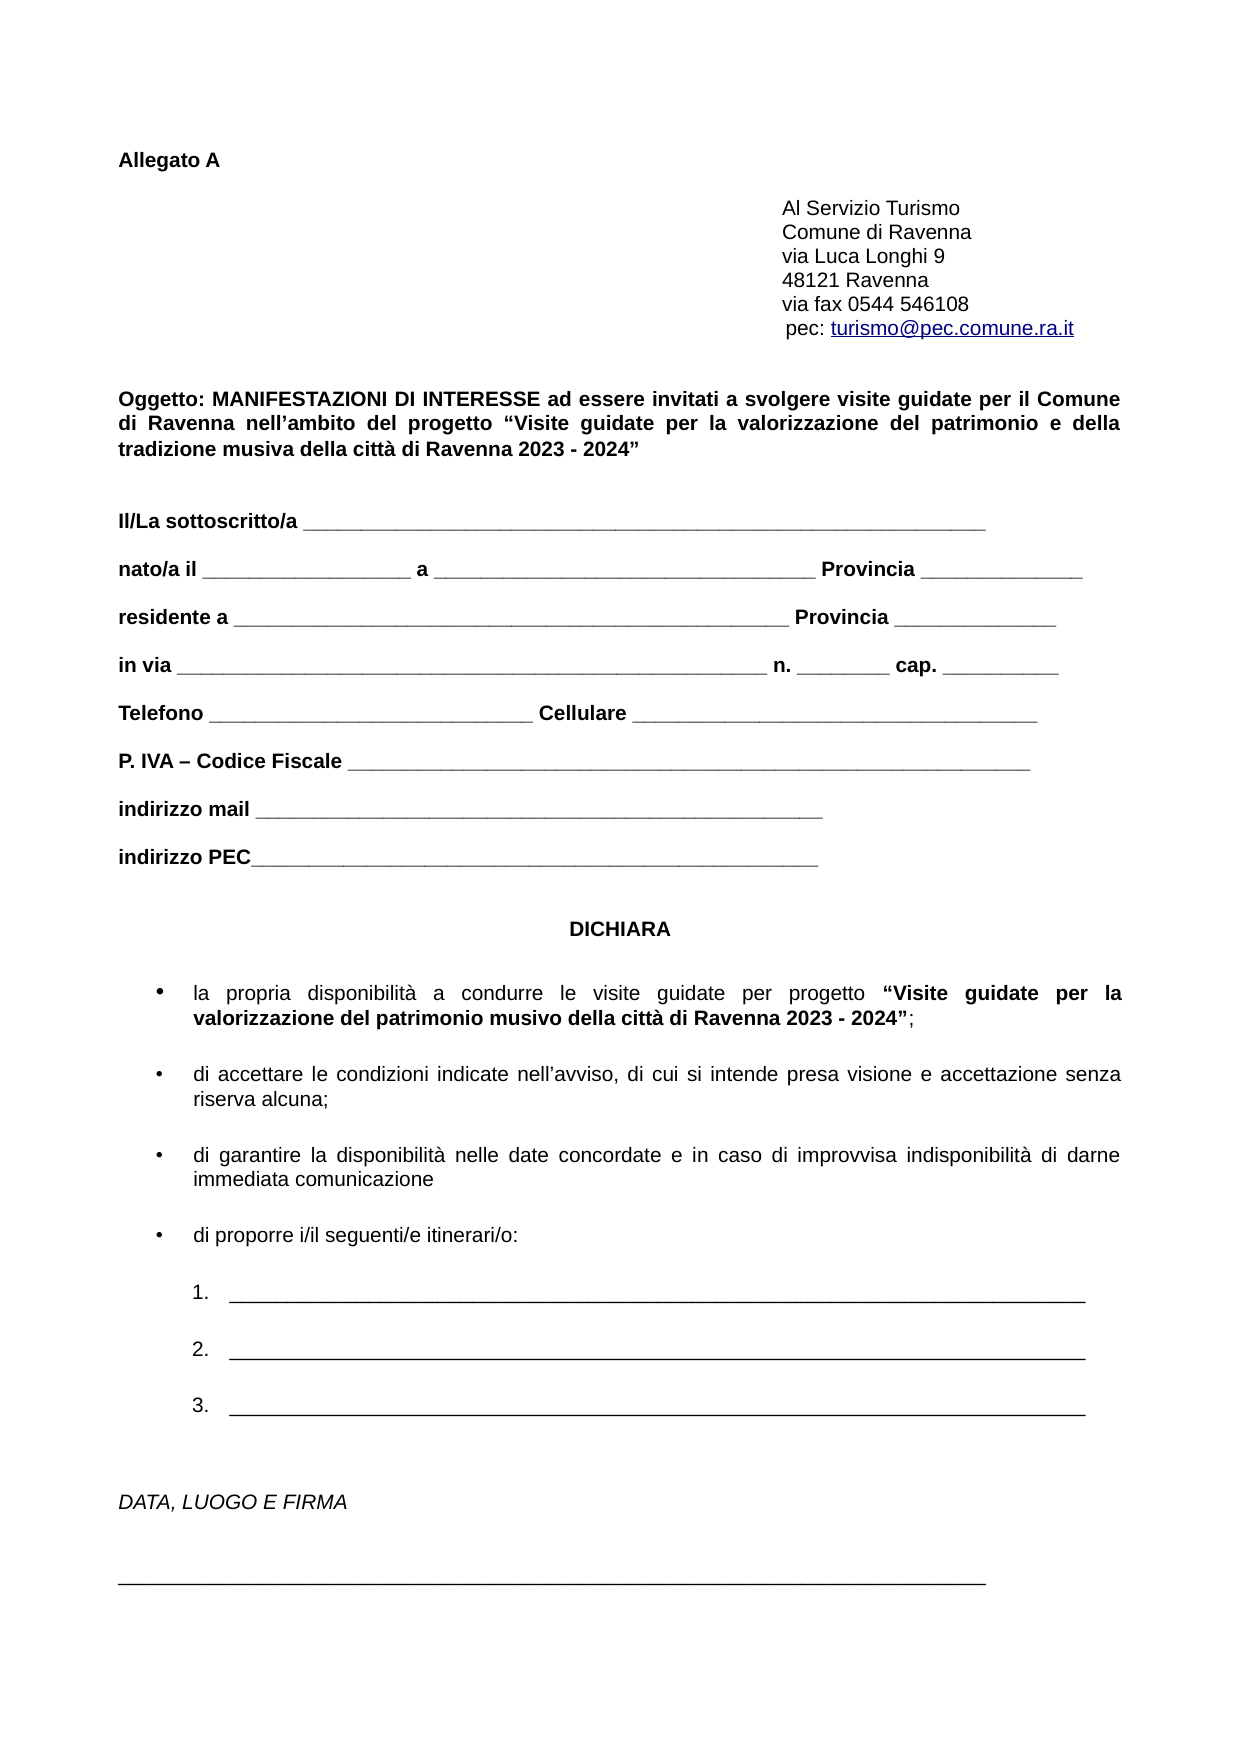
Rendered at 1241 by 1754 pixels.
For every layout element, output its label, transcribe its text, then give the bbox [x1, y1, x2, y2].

text indirizzo PEC_________________________________________________ [118, 845, 1122, 869]
list __________________________________________________________________________ [192, 1336, 1122, 1360]
text DATA, LUOGO E FIRMA [118, 1489, 1122, 1513]
text indirizzo mail _________________________________________________ [118, 797, 1122, 821]
text ___________________________________________________________________________ [118, 1561, 1122, 1585]
text Allegato A [118, 148, 1122, 172]
text in via ___________________________________________________ n. ________ cap. __________ [118, 653, 1122, 677]
list di accettare le condizioni indicate nell’avviso, di cui si intende presa visione e accettazione senza riserva alcuna; [156, 1062, 1122, 1110]
text nato/a il __________________ a _________________________________ Provincia ______________ [118, 557, 1122, 581]
list la propria disponibilità a condurre le visite guidate per progetto “Visite guidate per la valorizzazione del patrimonio musivo della città di Ravenna 2023 - 2024”; [156, 981, 1122, 1030]
text Oggetto: MANIFESTAZIONI DI INTERESSE ad essere invitati a svolgere visite guidate per il Comune di Ravenna nell’ambito del progetto “Visite guidate per la valorizzazione del patrimonio e della tradizione musiva della città di Ravenna 2023 - 2024” [118, 387, 1122, 461]
text residente a ________________________________________________ Provincia ______________ [118, 605, 1122, 629]
text Telefono ____________________________ Cellulare ___________________________________ [118, 701, 1122, 725]
text pec: turismo@pec.comune.ra.it [785, 315, 1122, 339]
text Il/La sottoscritto/a ___________________________________________________________ [118, 509, 1122, 533]
text P. IVA – Codice Fiscale ___________________________________________________________ [118, 749, 1122, 773]
list di garantire la disponibilità nelle date concordate e in caso di improvvisa indisponibilità di darne immediata comunicazione [156, 1143, 1122, 1191]
text 48121 Ravenna [118, 267, 1122, 291]
text Comune di Ravenna via Luca Longhi 9 [118, 219, 1122, 267]
text Al Servizio Turismo [118, 196, 1122, 219]
text DICHIARA [118, 917, 1122, 941]
list __________________________________________________________________________ [192, 1280, 1122, 1304]
list di proporre i/il seguenti/e itinerari/o: [156, 1223, 1122, 1247]
list __________________________________________________________________________ [192, 1393, 1122, 1417]
text via fax 0544 546108 [118, 291, 1122, 315]
